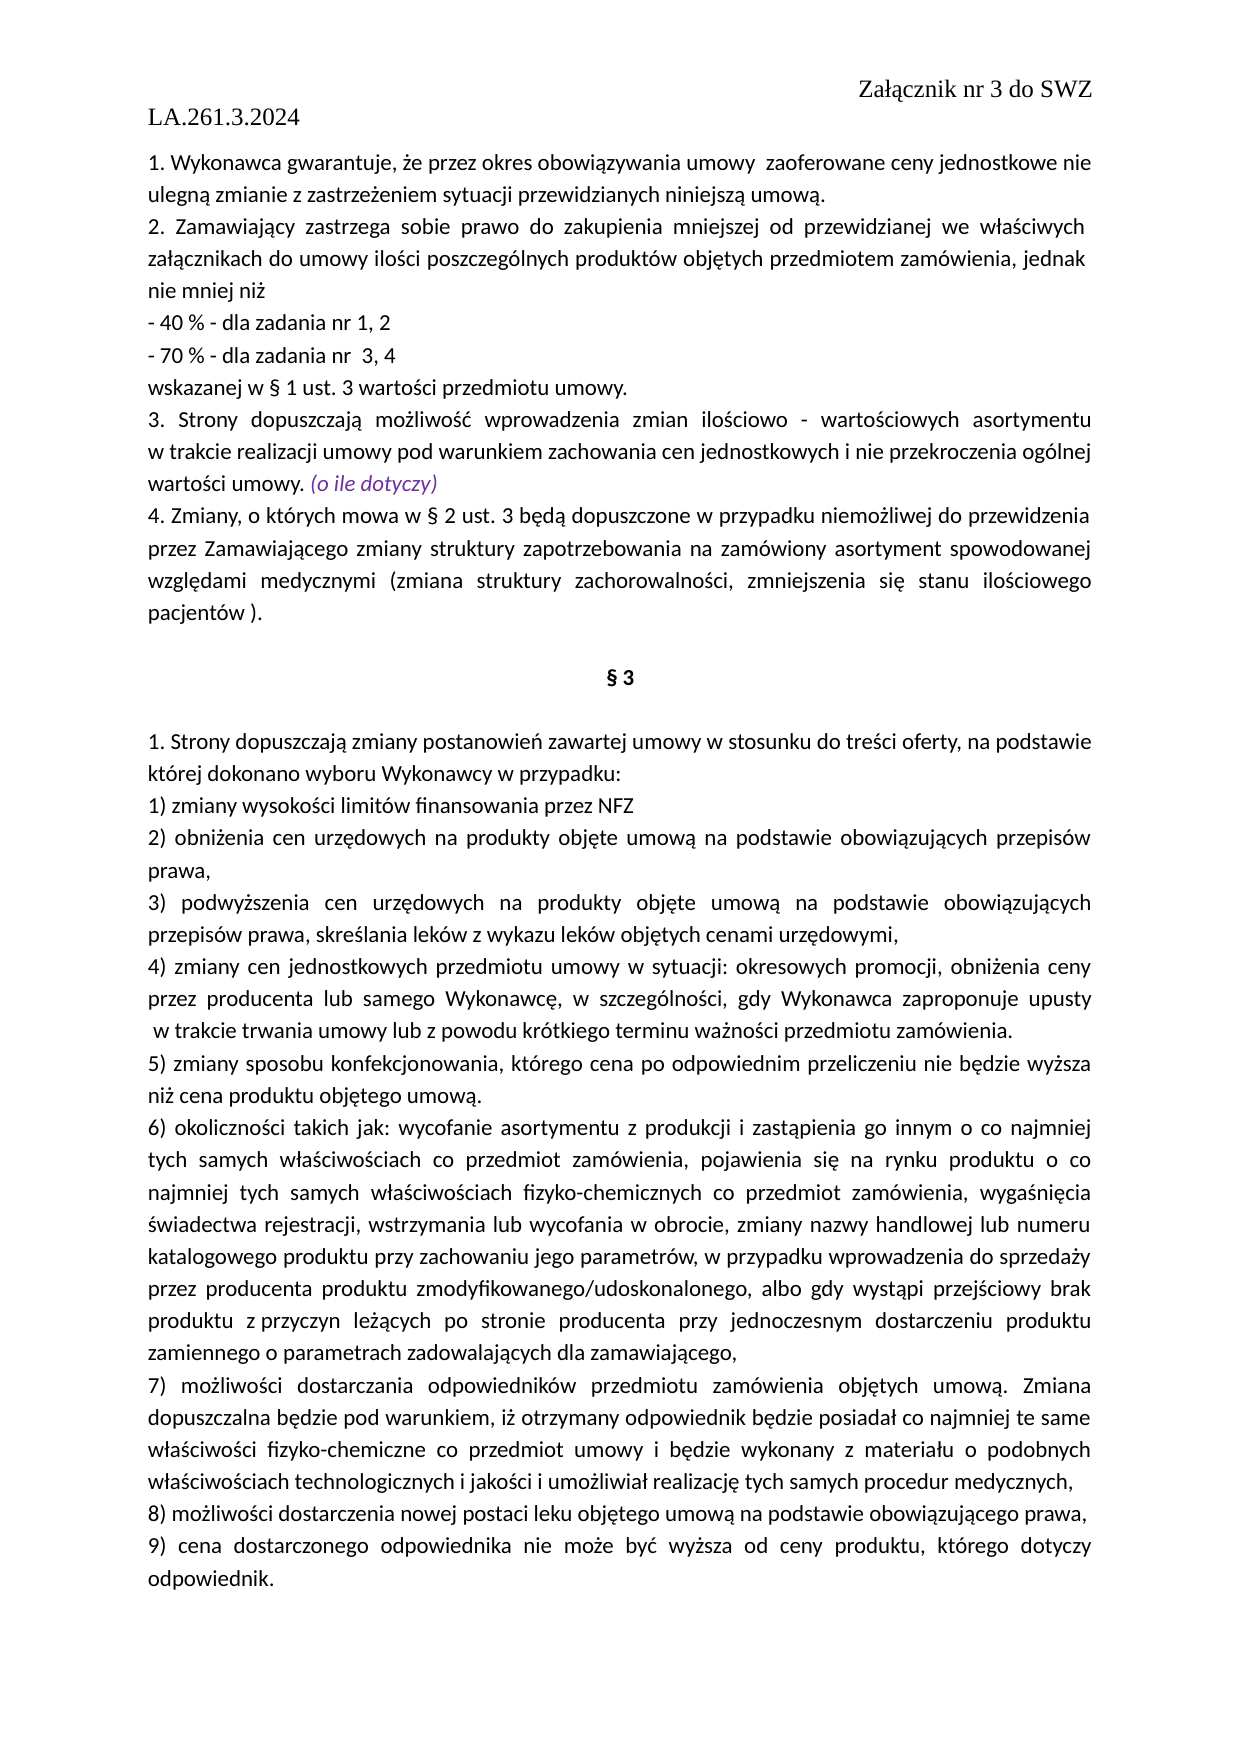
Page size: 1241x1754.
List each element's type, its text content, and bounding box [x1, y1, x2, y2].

text 2) obniżenia cen urzędowych na produkty objęte umową na podstawie obowiązujących przepisów prawa, [148, 823, 1093, 884]
text 8) możliwości dostarczenia nowej postaci leku objętego umową na podstawie obowiązującego prawa, [148, 1499, 1093, 1527]
text 3) podwyższenia cen urzędowych na produkty objęte umową na podstawie obowiązujących przepisów prawa, skreślania leków z wykazu leków objętych cenami urzędowymi, [148, 888, 1093, 948]
text wskazanej w § 1 ust. 3 wartości przedmiotu umowy. [148, 373, 1087, 401]
text 6) okoliczności takich jak: wycofanie asortymentu z produkcji i zastąpienia go innym o co najmniej tych samych właściwościach co przedmiot zamówienia, pojawienia się na rynku produktu o co najmniej tych samych właściwościach fizyko-chemicznych co przedmiot zamówienia, wygaśnięcia świadectwa rejestracji, wstrzymania lub wycofania w obrocie, zmiany nazwy handlowej lub numeru katalogowego produktu przy zachowaniu jego parametrów, w przypadku wprowadzenia do sprzedaży przez producenta produktu zmodyfikowanego/udoskonalonego, albo gdy wystąpi przejściowy brak produktu z przyczyn leżących po stronie producenta przy jednoczesnym dostarczeniu produktu zamiennego o parametrach zadowalających dla zamawiającego, [148, 1113, 1093, 1367]
text 5) zmiany sposobu konfekcjonowania, którego cena po odpowiednim przeliczeniu nie będzie wyższa niż cena produktu objętego umową. [148, 1049, 1093, 1109]
text § 3 [148, 663, 1093, 691]
text 1. Wykonawca gwarantuje, że przez okres obowiązywania umowy zaoferowane ceny jednostkowe nie ulegną zmianie z zastrzeżeniem sytuacji przewidzianych niniejszą umową. [148, 148, 1093, 208]
text 2. Zamawiający zastrzega sobie prawo do zakupienia mniejszej od przewidzianej we właściwych załącznikach do umowy ilości poszczególnych produktów objętych przedmiotem zamówienia, jednak nie mniej niż [148, 212, 1087, 304]
text 7) możliwości dostarczania odpowiedników przedmiotu zamówienia objętych umową. Zmiana dopuszczalna będzie pod warunkiem, iż otrzymany odpowiednik będzie posiadał co najmniej te same właściwości fizyko-chemiczne co przedmiot umowy i będzie wykonany z materiału o podobnych właściwościach technologicznych i jakości i umożliwiał realizację tych samych procedur medycznych, [148, 1371, 1093, 1495]
text 4) zmiany cen jednostkowych przedmiotu umowy w sytuacji: okresowych promocji, obniżenia ceny przez producenta lub samego Wykonawcę, w szczególności, gdy Wykonawca zaproponuje upusty w trakcie trwania umowy lub z powodu krótkiego terminu ważności przedmiotu zamówienia. [148, 952, 1093, 1045]
text 3. Strony dopuszczają możliwość wprowadzenia zmian ilościowo - wartościowych asortymentu w trakcie realizacji umowy pod warunkiem zachowania cen jednostkowych i nie przekroczenia ogólnej wartości umowy. (o ile dotyczy) [148, 405, 1093, 497]
text 4. Zmiany, o których mowa w § 2 ust. 3 będą dopuszczone w przypadku niemożliwej do przewidzenia przez Zamawiającego zmiany struktury zapotrzebowania na zamówiony asortyment spowodowanej względami medycznymi (zmiana struktury zachorowalności, zmniejszenia się stanu ilościowego pacjentów ). [148, 502, 1093, 626]
text 1. Strony dopuszczają zmiany postanowień zawartej umowy w stosunku do treści oferty, na podstawie której dokonano wyboru Wykonawcy w przypadku: [148, 727, 1093, 787]
text 9) cena dostarczonego odpowiednika nie może być wyższa od ceny produktu, którego dotyczy odpowiednik. [148, 1532, 1093, 1592]
text - 70 % - dla zadania nr 3, 4 [148, 341, 1087, 369]
text 1) zmiany wysokości limitów finansowania przez NFZ [148, 791, 1093, 819]
text - 40 % - dla zadania nr 1, 2 [148, 308, 1087, 337]
